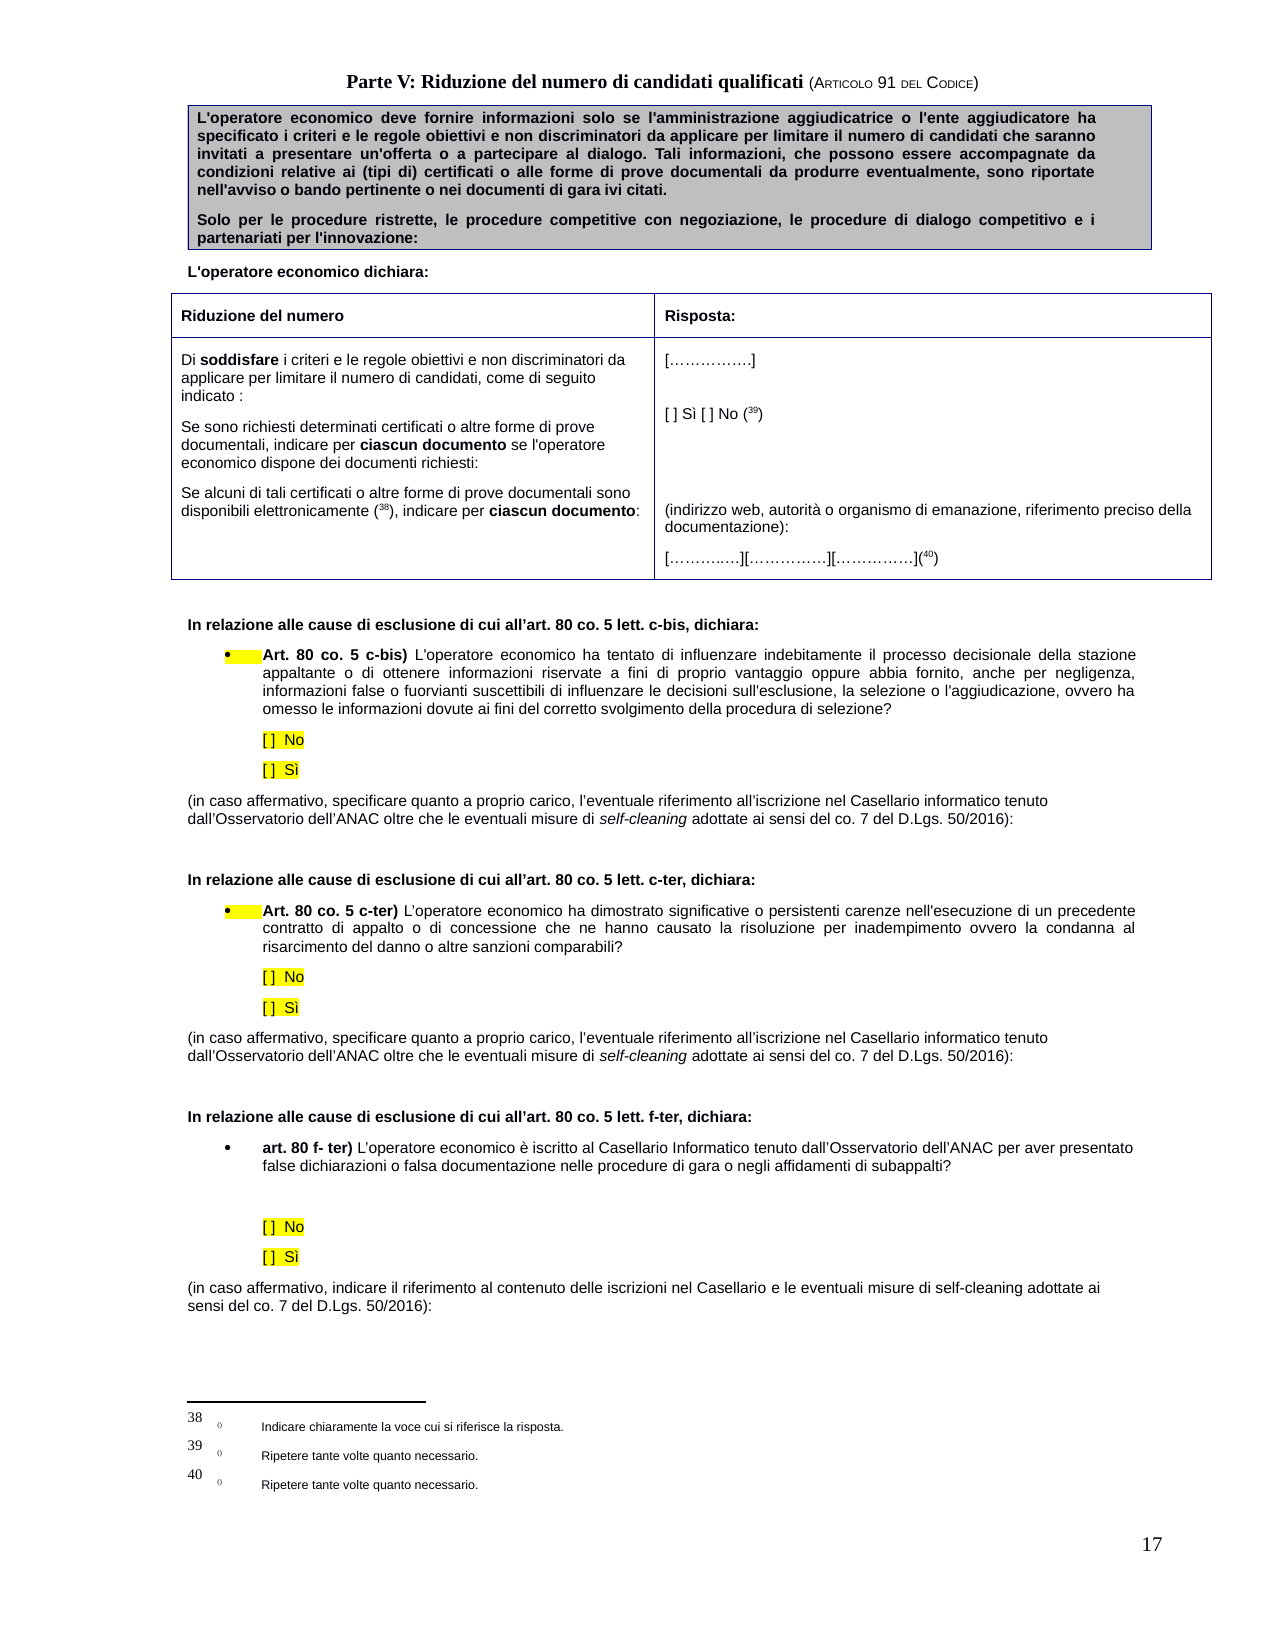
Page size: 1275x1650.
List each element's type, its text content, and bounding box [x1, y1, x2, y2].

text [ ] Sì [262, 761, 1137, 779]
table_cell Di soddisfare i criteri e le regole obiettivi e non discriminatori da applicare per limitare il numero di candidati, come di seguito indicato : Se sono richiesti determinati certificati o altre forme di prove documentali, indicare per ciascun documento se l'operatore economico dispone dei documenti richiesti: Se alcuni di tali certificati o altre forme di prove documentali sono disponibili elettronicamente (), indicare per ciascun documento: [172, 338, 654, 579]
list art. 80 f- ter) L’operatore economico è iscritto al Casellario Informatico tenuto dall’Osservatorio dell’ANAC per aver presentato false dichiarazioni o falsa documentazione nelle procedure di gara o negli affidamenti di subappalti? [225, 1138, 1137, 1174]
text In relazione alle cause di esclusione di cui all’art. 80 co. 5 lett. f-ter, dichiara: [187, 1108, 1137, 1126]
text L'operatore economico deve fornire informazioni solo se l'amministrazione aggiudicatrice o l'ente aggiudicatore ha specificato i criteri e le regole obiettivi e non discriminatori da applicare per limitare il numero di candidati che saranno invitati a presentare un'offerta o a partecipare al dialogo. Tali informazioni, che possono essere accompagnate da condizioni relative ai (tipi di) certificati o alle forme di prove documentali da produrre eventualmente, sono riportate nell'avviso o bando pertinente o nei documenti di gara ivi citati. [189, 106, 1151, 198]
text [ ] Sì [262, 1248, 1137, 1266]
text In relazione alle cause di esclusione di cui all’art. 80 co. 5 lett. c-ter, dichiara: [187, 871, 1137, 889]
text [ ] No [262, 1217, 1137, 1236]
text [ ] No [262, 968, 1137, 986]
text L'operatore economico dichiara: [187, 263, 1137, 281]
text [ ] No [262, 731, 1137, 749]
table_header Risposta: [655, 294, 1211, 337]
text In relazione alle cause di esclusione di cui all’art. 80 co. 5 lett. c-bis, dichiara: [187, 616, 1137, 633]
text (in caso affermativo, specificare quanto a proprio carico, l’eventuale riferimento all’iscrizione nel Casellario informatico tenuto dall’Osservatorio dell’ANAC oltre che le eventuali misure di self-cleaning adottate ai sensi del co. 7 del D.Lgs. 50/2016): [187, 1029, 1137, 1065]
text Parte V: Riduzione del numero di candidati qualificati (Articolo 91 del Codice) [187, 70, 1137, 93]
text Solo per le procedure ristrette, le procedure competitive con negoziazione, le procedure di dialogo competitivo e i partenariati per l'innovazione: [189, 208, 1151, 249]
table_header Riduzione del numero [172, 294, 654, 337]
text (in caso affermativo, specificare quanto a proprio carico, l’eventuale riferimento all’iscrizione nel Casellario informatico tenuto dall’Osservatorio dell’ANAC oltre che le eventuali misure di self-cleaning adottate ai sensi del co. 7 del D.Lgs. 50/2016): [187, 792, 1137, 828]
table_cell […………….] [ ] Sì [ ] No () (indirizzo web, autorità o organismo di emanazione, riferimento preciso della documentazione): [………..…][……………][……………]() [655, 338, 1211, 579]
list Art. 80 co. 5 c-ter) L’operatore economico ha dimostrato significative o persistenti carenze nell'esecuzione di un precedente contratto di appalto o di concessione che ne hanno causato la risoluzione per inadempimento ovvero la condanna al risarcimento del danno o altre sanzioni comparabili? [225, 901, 1137, 955]
text (in caso affermativo, indicare il riferimento al contenuto delle iscrizioni nel Casellario e le eventuali misure di self-cleaning adottate ai sensi del co. 7 del D.Lgs. 50/2016): [187, 1278, 1137, 1314]
list Art. 80 co. 5 c-bis) L'operatore economico ha tentato di influenzare indebitamente il processo decisionale della stazione appaltante o di ottenere informazioni riservate a fini di proprio vantaggio oppure abbia fornito, anche per negligenza, informazioni false o fuorvianti suscettibili di influenzare le decisioni sull'esclusione, la selezione o l'aggiudicazione, ovvero ha omesso le informazioni dovute ai fini del corretto svolgimento della procedura di selezione? [225, 646, 1137, 718]
text [ ] Sì [262, 998, 1137, 1016]
